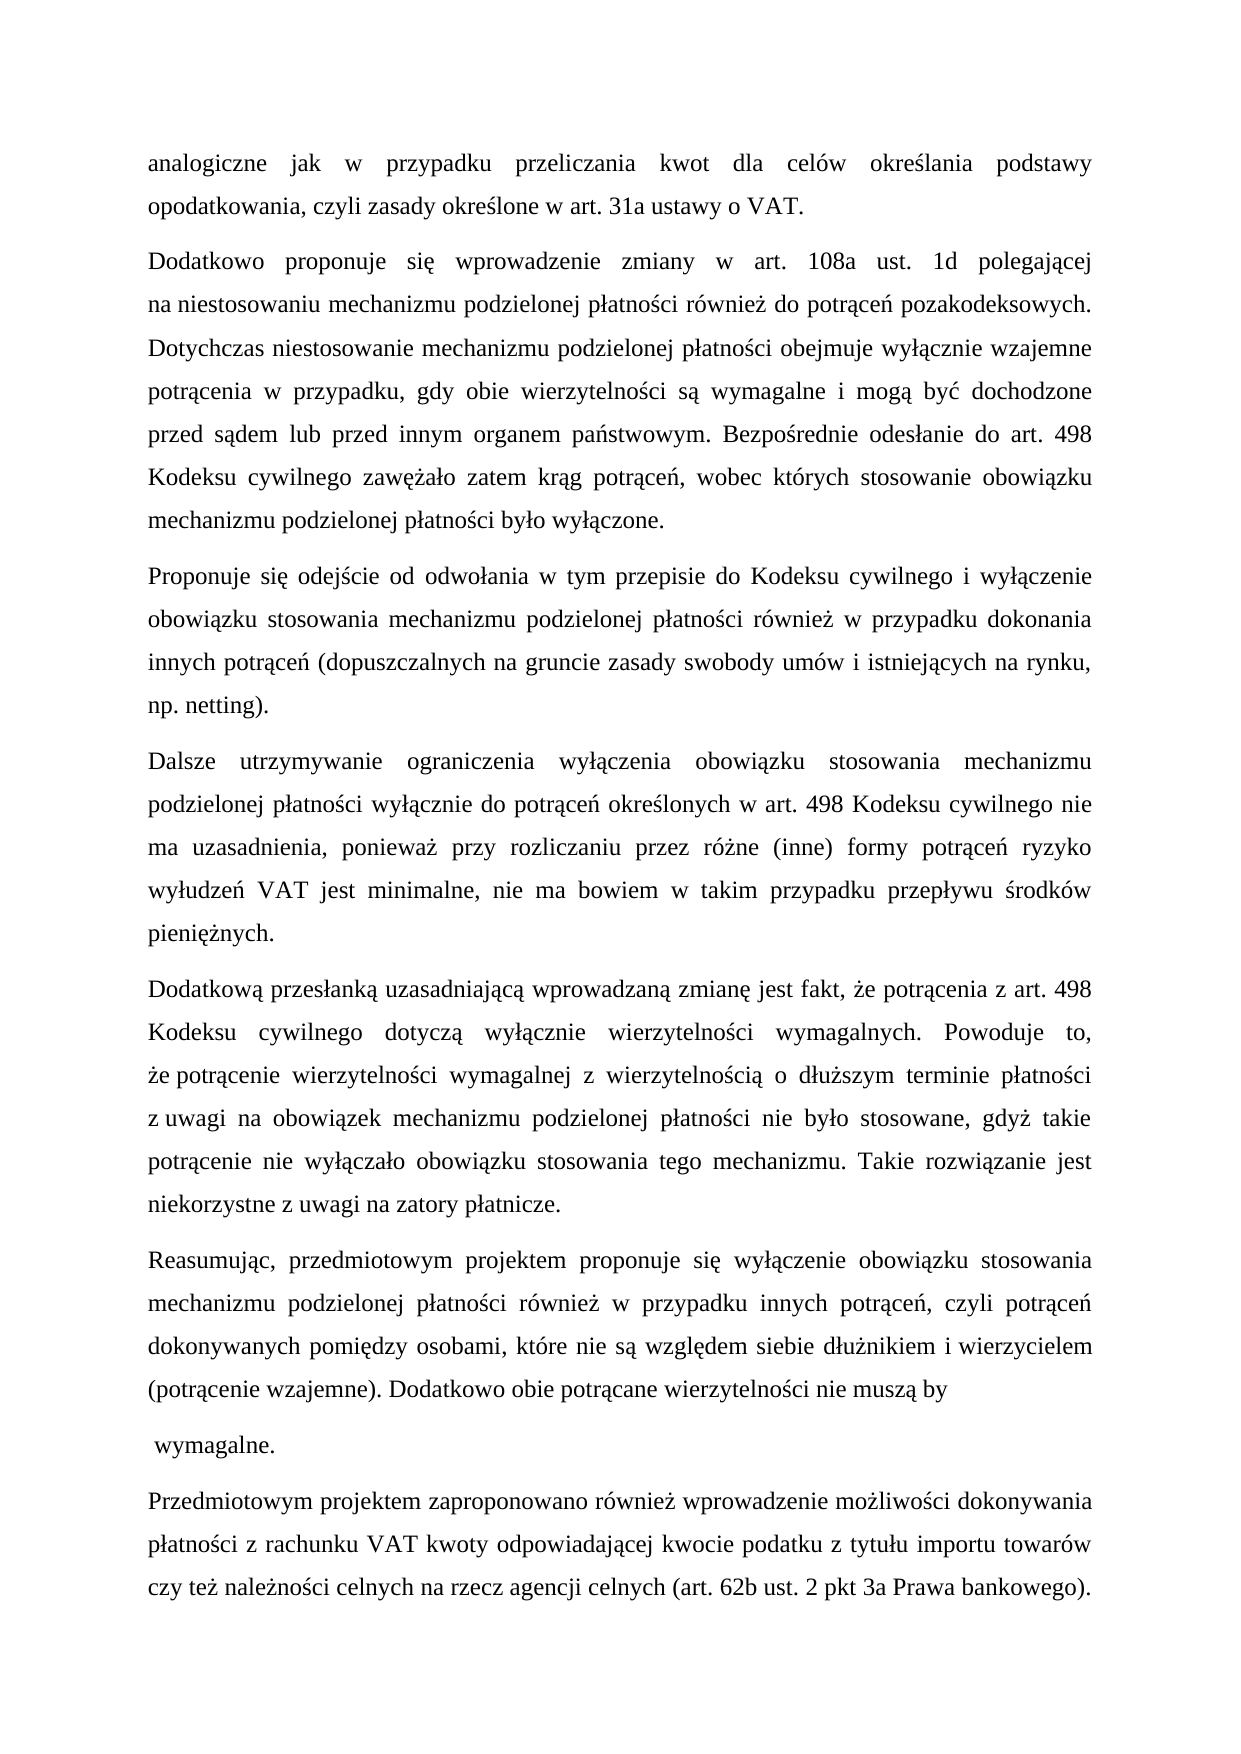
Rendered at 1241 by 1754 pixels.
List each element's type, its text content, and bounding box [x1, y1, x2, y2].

text Proponuje się odejście od odwołania w tym przepisie do Kodeksu cywilnego i wyłączenie obowiązku stosowania mechanizmu podzielonej płatności również w przypadku dokonania innych potrąceń (dopuszczalnych na gruncie zasady swobody umów i istniejących na rynku, np. netting). [148, 561, 1093, 719]
text Dalsze utrzymywanie ograniczenia wyłączenia obowiązku stosowania mechanizmu podzielonej płatności wyłącznie do potrąceń określonych w art. 498 Kodeksu cywilnego nie ma uzasadnienia, ponieważ przy rozliczaniu przez różne (inne) formy potrąceń ryzyko wyłudzeń VAT jest minimalne, nie ma bowiem w takim przypadku przepływu środków pieniężnych. [148, 746, 1093, 947]
text Dodatkowo proponuje się wprowadzenie zmiany w art. 108a ust. 1d polegającej na niestosowaniu mechanizmu podzielonej płatności również do potrąceń pozakodeksowych. Dotychczas niestosowanie mechanizmu podzielonej płatności obejmuje wyłącznie wzajemne potrącenia w przypadku, gdy obie wierzytelności są wymagalne i mogą być dochodzone przed sądem lub przed innym organem państwowym. Bezpośrednie odesłanie do art. 498 Kodeksu cywilnego zawężało zatem krąg potrąceń, wobec których stosowanie obowiązku mechanizmu podzielonej płatności było wyłączone. [148, 246, 1093, 534]
text Przedmiotowym projektem zaproponowano również wprowadzenie możliwości dokonywania płatności z rachunku VAT kwoty odpowiadającej kwocie podatku z tytułu importu towarów czy też należności celnych na rzecz agencji celnych (art. 62b ust. 2 pkt 3a Prawa bankowego). [148, 1486, 1093, 1601]
text Dodatkową przesłanką uzasadniającą wprowadzaną zmianę jest fakt, że potrącenia z art. 498 Kodeksu cywilnego dotyczą wyłącznie wierzytelności wymagalnych. Powoduje to, że potrącenie wierzytelności wymagalnej z wierzytelnością o dłuższym terminie płatności z uwagi na obowiązek mechanizmu podzielonej płatności nie było stosowane, gdyż takie potrącenie nie wyłączało obowiązku stosowania tego mechanizmu. Takie rozwiązanie jest niekorzystne z uwagi na zatory płatnicze. [148, 974, 1093, 1218]
text Reasumując, przedmiotowym projektem proponuje się wyłączenie obowiązku stosowania mechanizmu podzielonej płatności również w przypadku innych potrąceń, czyli potrąceń dokonywanych pomiędzy osobami, które nie są względem siebie dłużnikiem i wierzycielem (potrącenie wzajemne). Dodatkowo obie potrącane wierzytelności nie muszą by [148, 1245, 1093, 1403]
text wymagalne. [148, 1430, 1093, 1459]
text analogiczne jak w przypadku przeliczania kwot dla celów określania podstawy opodatkowania, czyli zasady określone w art. 31a ustawy o VAT. [148, 148, 1093, 219]
